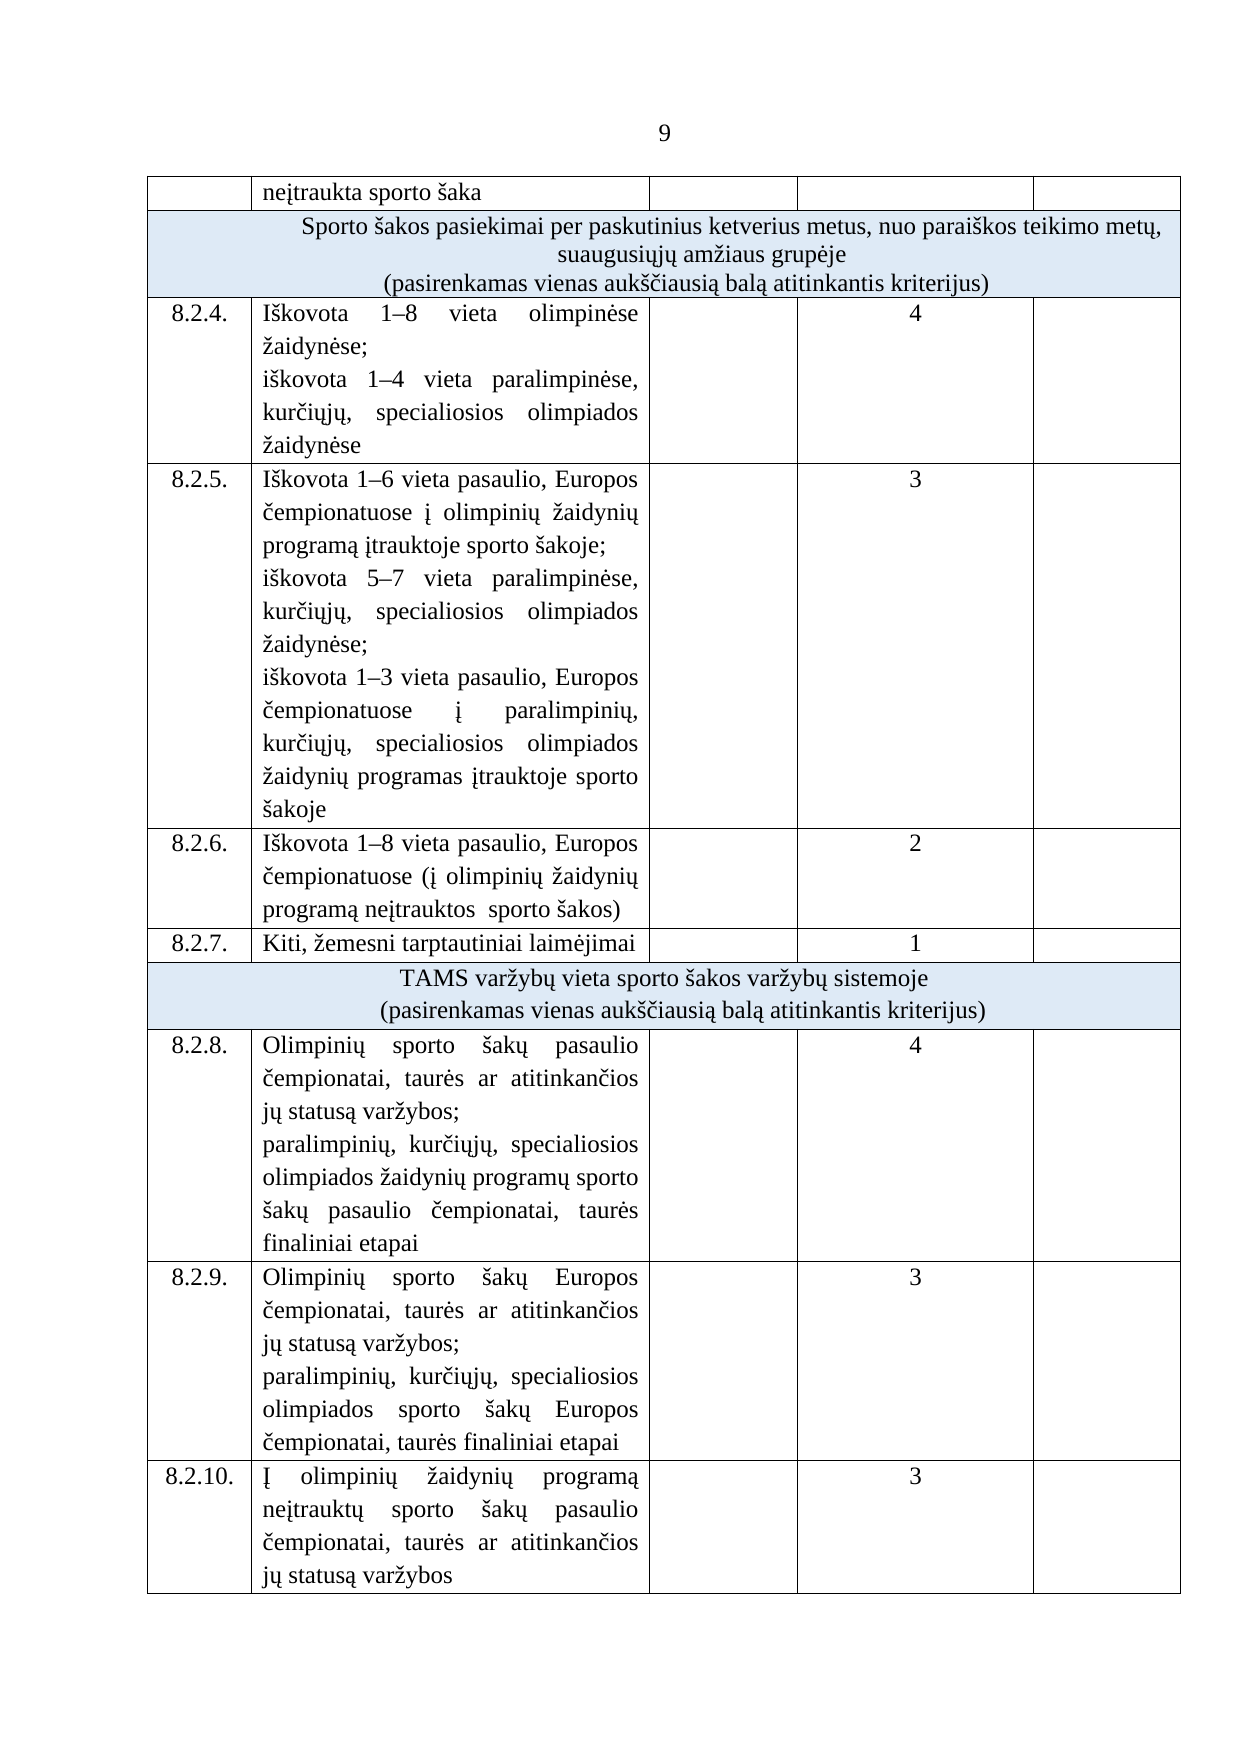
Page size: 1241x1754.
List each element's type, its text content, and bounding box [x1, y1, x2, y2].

table_cell 8.2.6. [148, 829, 251, 927]
table_cell 8.2.5. [148, 464, 251, 827]
table_cell [650, 1461, 797, 1593]
table_cell [650, 464, 797, 827]
table_cell 1 [798, 929, 1033, 962]
table_cell 3 [798, 464, 1033, 827]
table_cell [650, 1262, 797, 1460]
table_cell 3 [798, 1461, 1033, 1593]
table_cell [1034, 929, 1180, 962]
table_cell Iškovota 1–6 vieta pasaulio, Europos čempionatuose į olimpinių žaidynių programą įtrauktoje sporto šakoje; iškovota 5–7 vieta paralimpinėse, kurčiųjų, specialiosios olimpiados žaidynėse; iškovota 1–3 vieta pasaulio, Europos čempionatuose į paralimpinių, kurčiųjų, specialiosios olimpiados žaidynių programas įtrauktoje sporto šakoje [252, 464, 649, 827]
table_cell neįtraukta sporto šaka [252, 177, 649, 210]
table_cell Olimpinių sporto šakų pasaulio čempionatai, taurės ar atitinkančios jų statusą varžybos; paralimpinių, kurčiųjų, specialiosios olimpiados žaidynių programų sporto šakų pasaulio čempionatai, taurės finaliniai etapai [252, 1030, 649, 1261]
table_cell 2 [798, 829, 1033, 927]
table_cell 8.2.9. [148, 1262, 251, 1460]
table_cell 8.2.4. [148, 298, 251, 463]
table_cell 4 [798, 1030, 1033, 1261]
table_cell [1034, 177, 1180, 210]
table_cell [798, 177, 1033, 210]
table_cell [1034, 464, 1180, 827]
table_cell [1034, 1461, 1180, 1593]
table_cell Iškovota 1–8 vieta pasaulio, Europos čempionatuose (į olimpinių žaidynių programą neįtrauktos sporto šakos) [252, 829, 649, 927]
table_cell TAMS varžybų vieta sporto šakos varžybų sistemoje (pasirenkamas vienas aukščiausią balą atitinkantis kriterijus) [148, 963, 1180, 1029]
table_cell 8.2.10. [148, 1461, 251, 1593]
table_cell [1034, 1030, 1180, 1261]
table_cell 3 [798, 1262, 1033, 1460]
table_cell [148, 177, 251, 210]
table_cell Iškovota 1–8 vieta olimpinėse žaidynėse; iškovota 1–4 vieta paralimpinėse, kurčiųjų, specialiosios olimpiados žaidynėse [252, 298, 649, 463]
table_cell [650, 929, 797, 962]
table_cell [1034, 1262, 1180, 1460]
table_cell [650, 1030, 797, 1261]
table_cell [650, 298, 797, 463]
table_cell [1034, 298, 1180, 463]
table_cell 8.2.7. [148, 929, 251, 962]
table_cell [650, 177, 797, 210]
table_cell Olimpinių sporto šakų Europos čempionatai, taurės ar atitinkančios jų statusą varžybos; paralimpinių, kurčiųjų, specialiosios olimpiados sporto šakų Europos čempionatai, taurės finaliniai etapai [252, 1262, 649, 1460]
table_cell Kiti, žemesni tarptautiniai laimėjimai [252, 929, 649, 962]
table_cell 4 [798, 298, 1033, 463]
table_cell Į olimpinių žaidynių programą neįtrauktų sporto šakų pasaulio čempionatai, taurės ar atitinkančios jų statusą varžybos [252, 1461, 649, 1593]
table_cell [650, 829, 797, 927]
table_cell Sporto šakos pasiekimai per paskutinius ketverius metus, nuo paraiškos teikimo metų, suaugusiųjų amžiaus grupėje (pasirenkamas vienas aukščiausią balą atitinkantis kriterijus) [148, 211, 1180, 297]
table_cell 8.2.8. [148, 1030, 251, 1261]
table_cell [1034, 829, 1180, 927]
